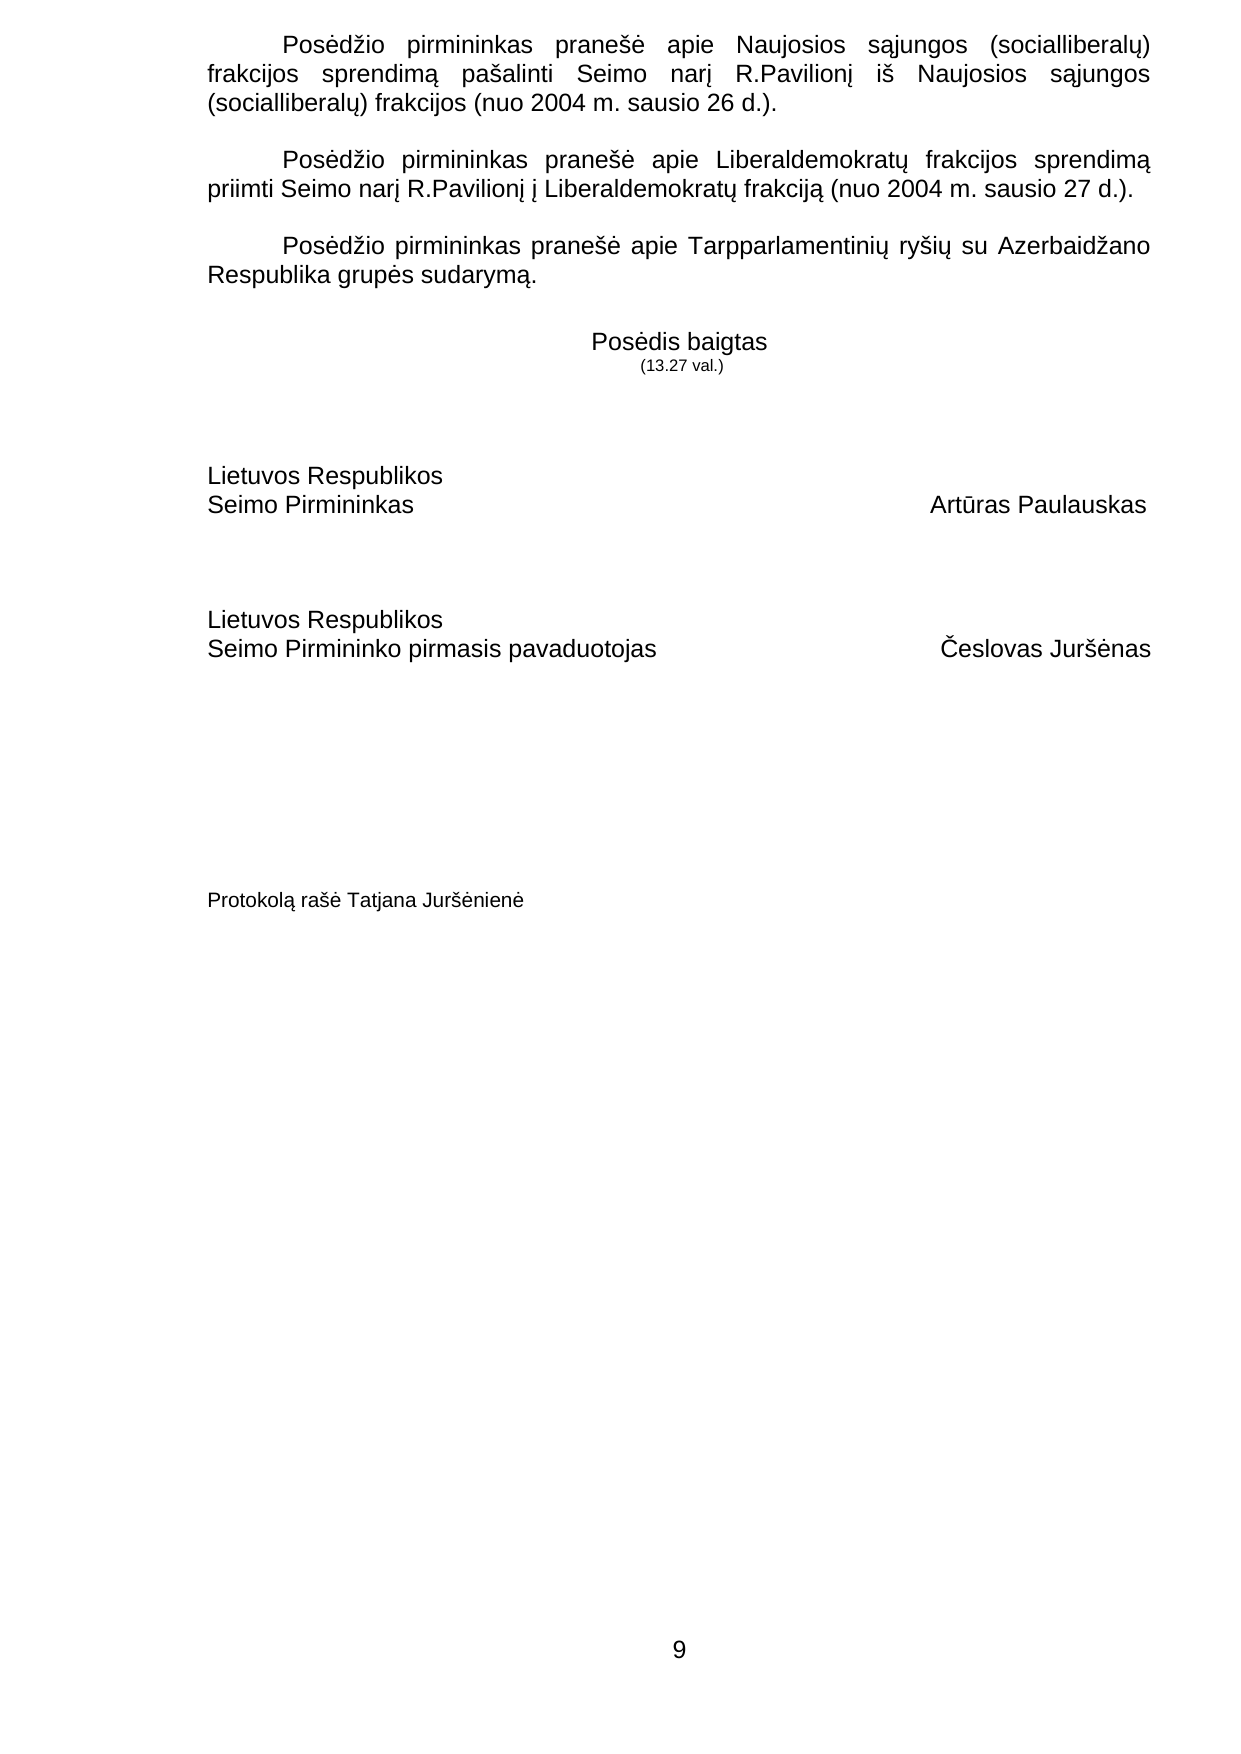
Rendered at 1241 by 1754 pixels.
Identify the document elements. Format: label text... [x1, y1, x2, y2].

text Lietuvos Respublikos [207, 605, 1152, 634]
text Posėdžio pirmininkas pranešė apie Liberaldemokratų frakcijos sprendimą priimti Seimo narį R.Pavilionį į Liberaldemokratų frakciją (nuo 2004 m. sausio 27 d.). [207, 145, 1152, 202]
text Posėdžio pirmininkas pranešė apie Naujosios sąjungos (socialliberalų) frakcijos sprendimą pašalinti Seimo narį R.Pavilionį iš Naujosios sąjungos (socialliberalų) frakcijos (nuo 2004 m. sausio 26 d.). [207, 30, 1152, 116]
text Lietuvos Respublikos [207, 461, 1152, 490]
text Protokolą rašė Tatjana Juršėnienė [207, 888, 1152, 912]
text Seimo Pirmininko pirmasis pavaduotojas Česlovas Juršėnas [207, 634, 1152, 663]
text Posėdžio pirmininkas pranešė apie Tarpparlamentinių ryšių su Azerbaidžano Respublika grupės sudarymą. [207, 231, 1152, 289]
text Seimo Pirmininkas Artūras Paulauskas [207, 490, 1152, 519]
text Posėdis baigtas [207, 327, 1152, 356]
text (13.27 val.) [207, 356, 1152, 375]
